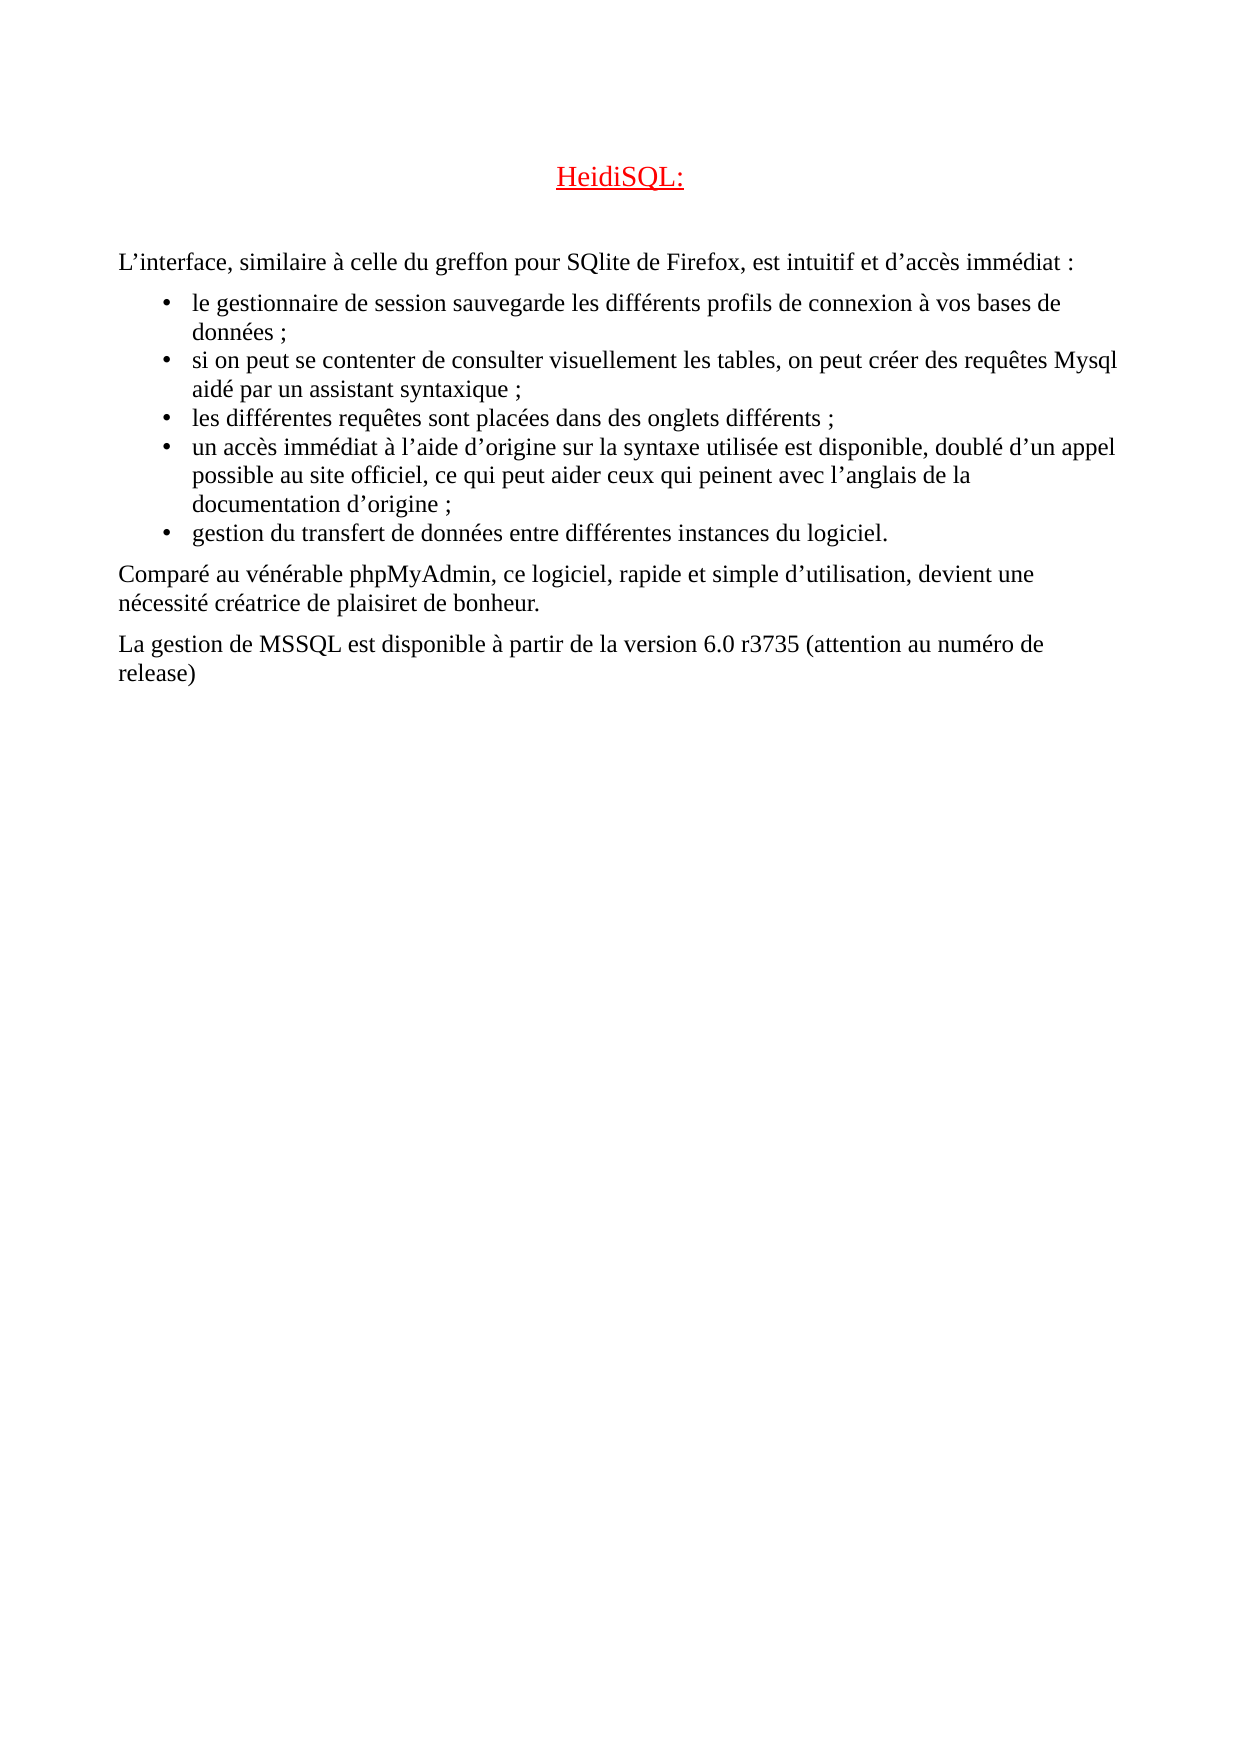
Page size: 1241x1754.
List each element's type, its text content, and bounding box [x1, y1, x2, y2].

list si on peut se contenter de consulter visuellement les tables, on peut créer des requêtes Mysql aidé par un assistant syntaxique ; [162, 345, 1122, 403]
list un accès immédiat à l’aide d’origine sur la syntaxe utilisée est disponible, doublé d’un appel possible au site officiel, ce qui peut aider ceux qui peinent avec l’anglais de la documentation d’origine ; [162, 432, 1122, 518]
list les différentes requêtes sont placées dans des onglets différents ; [162, 403, 1122, 432]
text Comparé au vénérable phpMyAdmin, ce logiciel, rapide et simple d’utilisation, devient une nécessité créatrice de plaisiret de bonheur. [118, 559, 1122, 617]
text La gestion de MSSQL est disponible à partir de la version 6.0 r3735 (attention au numéro de release) [118, 629, 1122, 687]
text L’interface, similaire à celle du greffon pour SQlite de Firefox, est intuitif et d’accès immédiat : [118, 247, 1122, 275]
text HeidiSQL: [118, 159, 1122, 193]
list le gestionnaire de session sauvegarde les différents profils de connexion à vos bases de données ; [162, 288, 1122, 345]
list gestion du transfert de données entre différentes instances du logiciel. [162, 518, 1122, 547]
